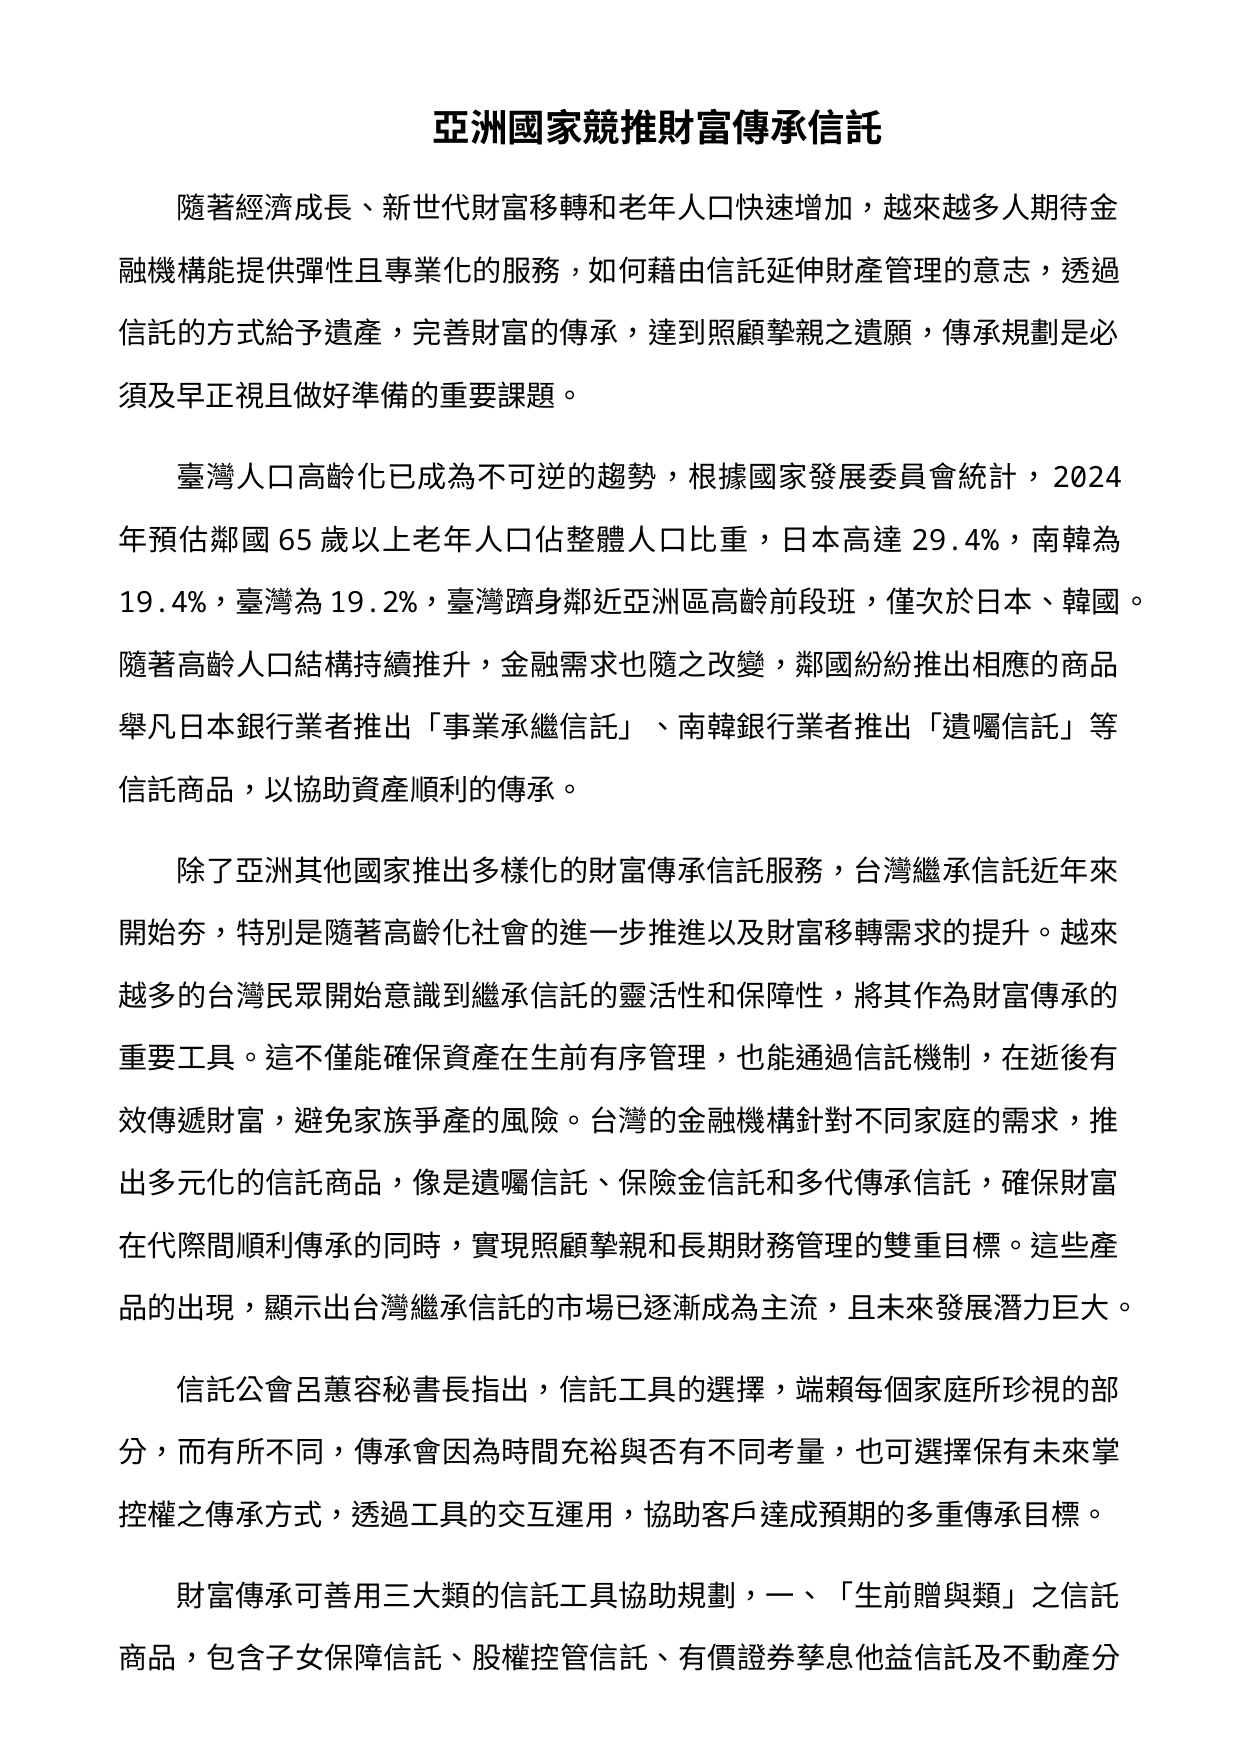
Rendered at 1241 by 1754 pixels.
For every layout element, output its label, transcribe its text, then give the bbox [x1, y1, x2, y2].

text 信託公會呂蕙容秘書長指出，信託工具的選擇，端賴每個家庭所珍視的部分，而有所不同，傳承會因為時間充裕與否有不同考量，也可選擇保有未來掌控權之傳承方式，透過工具的交互運用，協助客戶達成預期的多重傳承目標。 [118, 1346, 1122, 1533]
text 隨著經濟成長、新世代財富移轉和老年人口快速增加，越來越多人期待金融機構能提供彈性且專業化的服務，如何藉由信託延伸財產管理的意志，透過信託的方式給予遺產，完善財富的傳承，達到照顧摯親之遺願，傳承規劃是必須及早正視且做好準備的重要課題。 [118, 164, 1122, 414]
text 除了亞洲其他國家推出多樣化的財富傳承信託服務，台灣繼承信託近年來開始夯，特別是隨著高齡化社會的進一步推進以及財富移轉需求的提升。越來越多的台灣民眾開始意識到繼承信託的靈活性和保障性，將其作為財富傳承的重要工具。這不僅能確保資產在生前有序管理，也能通過信託機制，在逝後有效傳遞財富，避免家族爭產的風險。台灣的金融機構針對不同家庭的需求，推出多元化的信託商品，像是遺囑信託、保險金信託和多代傳承信託，確保財富在代際間順利傳承的同時，實現照顧摯親和長期財務管理的雙重目標。這些產品的出現，顯示出台灣繼承信託的市場已逐漸成為主流，且未來發展潛力巨大。 [118, 827, 1122, 1327]
text 財富傳承可善用三大類的信託工具協助規劃，一、「生前贈與類」之信託商品，包含子女保障信託、股權控管信託、有價證券孳息他益信託及不動產分年贈與信託，客戶可以把規劃傳承的金錢、公司股權、有價證券或不動產受託給信託業者，由信託業者依照客戶規劃的意願，進行管理與轉移資產給繼承人。二、「死後傳承類」之信託商品，包含保險金信託、遺囑信託，客戶可透過預先安排，讓欲傳承的美意，加上信託機制，可實際傳到受益人的手上，例如：將保險金或遺囑加上信託，搭配設置信託監察人、委任執行人，可達到信託財產專款專用在事先約定的項目上及確保遺囑信託可確實被真正執行轉移給受益人。三、閉鎖性公司結合信託為多代傳承的信託商品，以家族公司之股票出資設立一個閉鎖性公司，再將持有之家族股份交付信託，閉鎖性公司章程可配合家族不同的接班規劃而調整。 [118, 1552, 1122, 1677]
text 臺灣人口高齡化已成為不可逆的趨勢，根據國家發展委員會統計，2024年預估鄰國65歲以上老年人口佔整體人口比重，日本高達29.4%，南韓為19.4%，臺灣為19.2%，臺灣躋身鄰近亞洲區高齡前段班，僅次於日本、韓國。隨著高齡人口結構持續推升，金融需求也隨之改變，鄰國紛紛推出相應的商品，舉凡日本銀行業者推出「事業承繼信託」、南韓銀行業者推出「遺囑信託」等信託商品，以協助資產順利的傳承。 [118, 433, 1122, 808]
text 亞洲國家競推財富傳承信託 [118, 83, 1122, 146]
